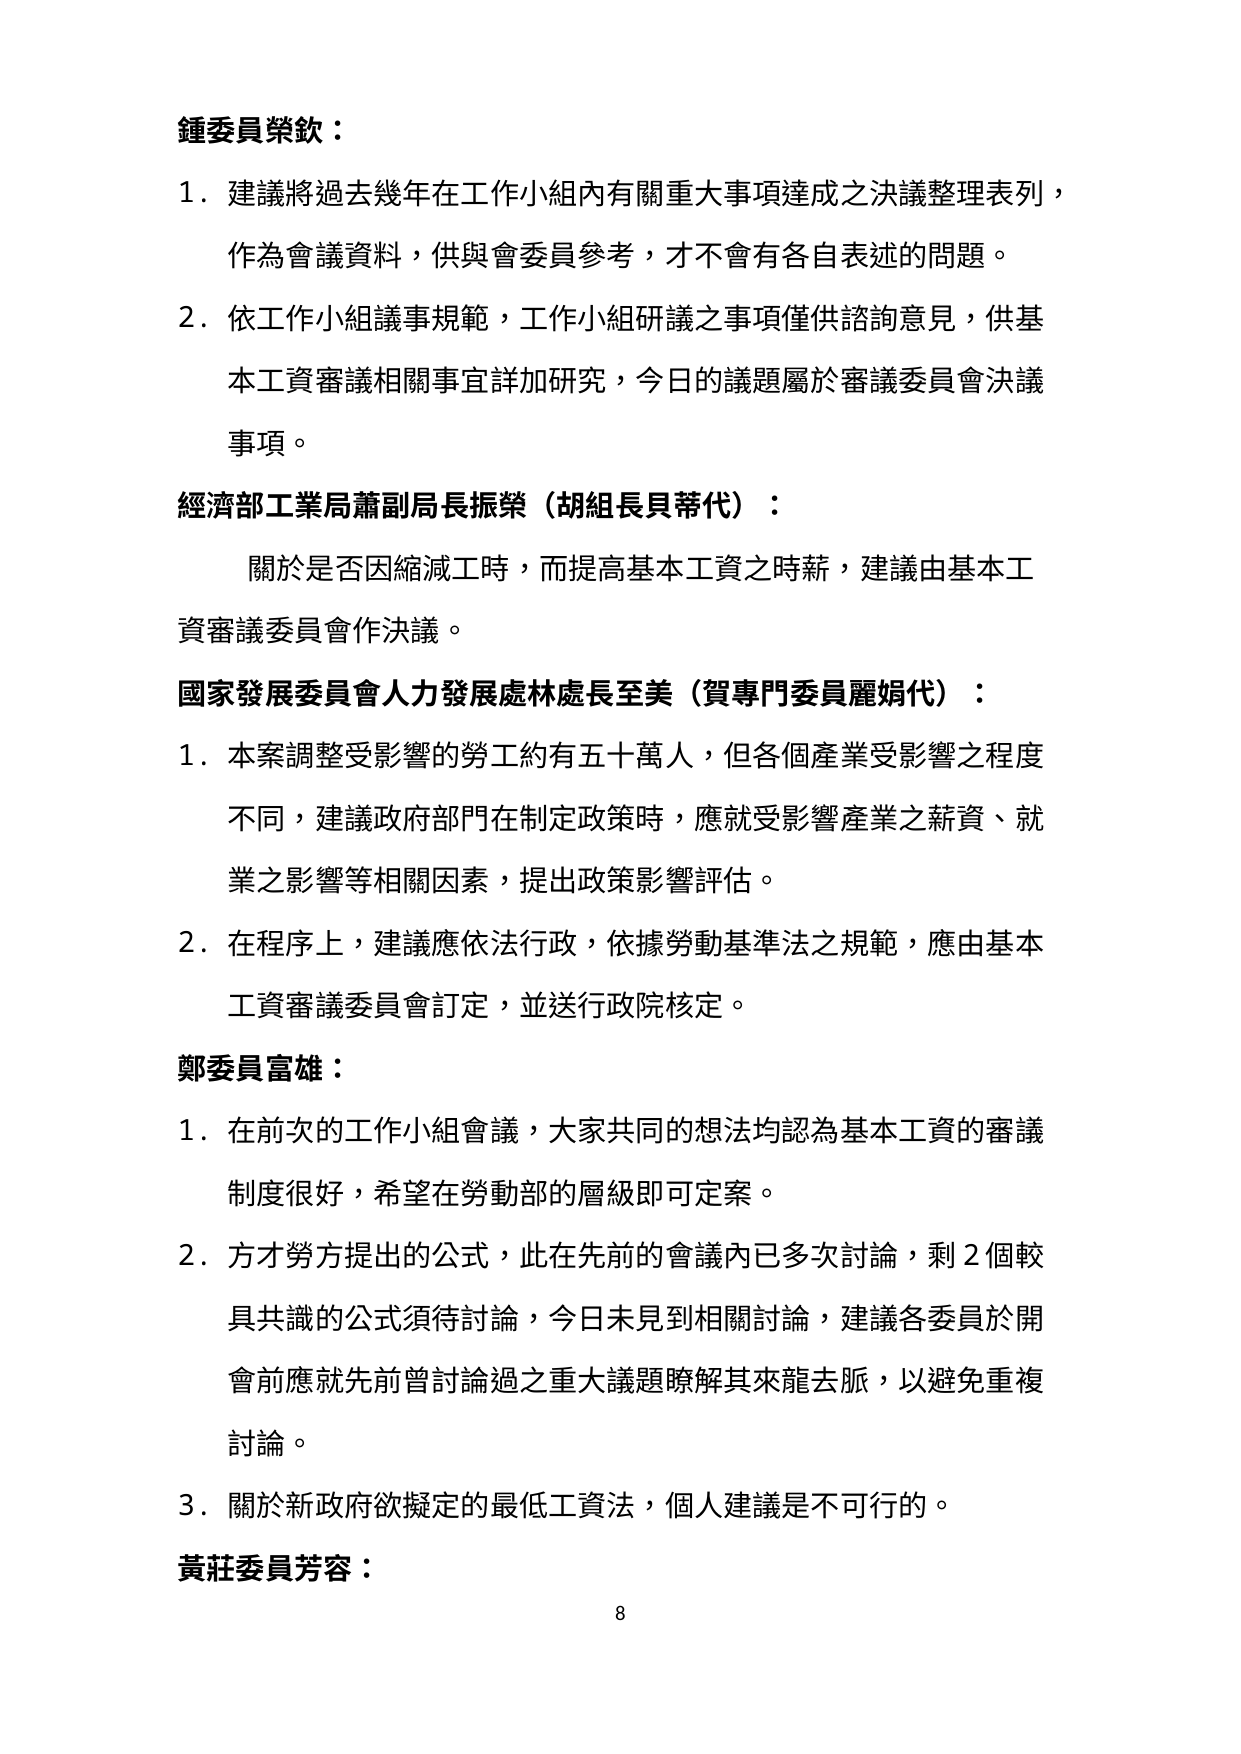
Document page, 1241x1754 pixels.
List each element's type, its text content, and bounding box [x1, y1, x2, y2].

text 經濟部工業局蕭副局長振榮（胡組長貝蒂代）： [177, 462, 1063, 525]
list 依工作小組議事規範，工作小組研議之事項僅供諮詢意見，供基本工資審議相關事宜詳加研究，今日的議題屬於審議委員會決議事項。 [177, 275, 1063, 462]
list 在程序上，建議應依法行政，依據勞動基準法之規範，應由基本工資審議委員會訂定，並送行政院核定。 [177, 900, 1063, 1025]
list 關於新政府欲擬定的最低工資法，個人建議是不可行的。 [177, 1462, 1063, 1525]
list 本案調整受影響的勞工約有五十萬人，但各個產業受影響之程度不同，建議政府部門在制定政策時，應就受影響產業之薪資、就業之影響等相關因素，提出政策影響評估。 [177, 712, 1063, 900]
text 鄭委員富雄： [177, 1025, 1063, 1087]
text 關於是否因縮減工時，而提高基本工資之時薪，建議由基本工資審議委員會作決議。 [177, 525, 1063, 650]
text 鍾委員榮欽： [177, 87, 1063, 150]
text 黃莊委員芳容： [177, 1525, 1063, 1587]
list 方才勞方提出的公式，此在先前的會議內已多次討論，剩2個較具共識的公式須待討論，今日未見到相關討論，建議各委員於開會前應就先前曾討論過之重大議題瞭解其來龍去脈，以避免重複討論。 [177, 1212, 1063, 1462]
text 國家發展委員會人力發展處林處長至美（賀專門委員麗娟代）： [177, 650, 1063, 712]
list 在前次的工作小組會議，大家共同的想法均認為基本工資的審議制度很好，希望在勞動部的層級即可定案。 [177, 1087, 1063, 1212]
list 建議將過去幾年在工作小組內有關重大事項達成之決議整理表列，作為會議資料，供與會委員參考，才不會有各自表述的問題。 [177, 150, 1063, 275]
